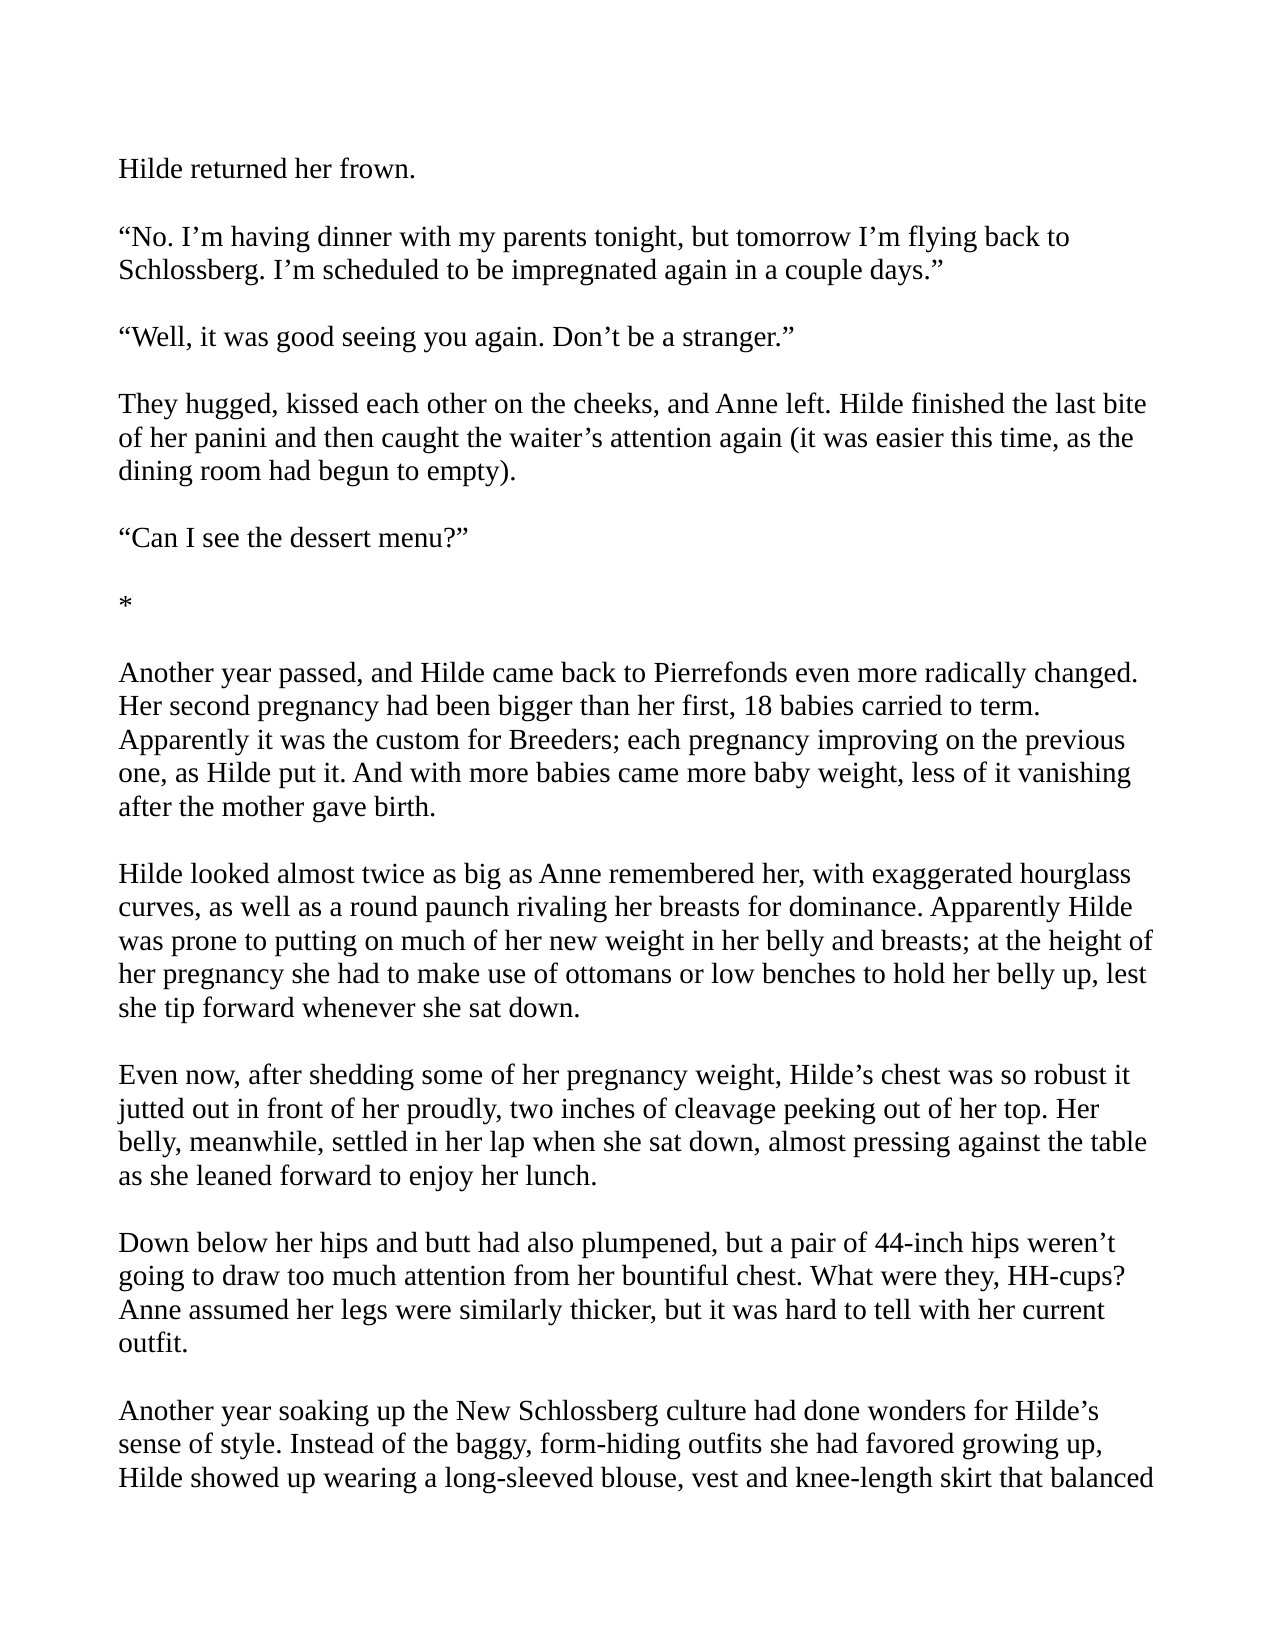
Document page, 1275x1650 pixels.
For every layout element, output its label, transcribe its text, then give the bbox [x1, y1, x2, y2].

text “Well, it was good seeing you again. Don’t be a stranger.” [118, 319, 1157, 353]
text * [118, 588, 1157, 621]
text They hugged, kissed each other on the cheeks, and Anne left. Hilde finished the last bite of her panini and then caught the waiter’s attention again (it was easier this time, as the dining room had begun to empty). [118, 386, 1157, 487]
text Another year passed, and Hilde came back to Pierrefonds even more radically changed. Her second pregnancy had been bigger than her first, 18 babies carried to term. Apparently it was the custom for Breeders; each pregnancy improving on the previous one, as Hilde put it. And with more babies came more baby weight, less of it vanishing after the mother gave birth. [118, 655, 1157, 822]
text Even now, after shedding some of her pregnancy weight, Hilde’s chest was so robust it jutted out in front of her proudly, two inches of cleavage peeking out of her top. Her belly, meanwhile, settled in her lap when she sat down, almost pressing against the table as she leaned forward to enjoy her lunch. [118, 1057, 1157, 1191]
text Hilde returned her frown. [118, 152, 1157, 185]
text Down below her hips and butt had also plumpened, but a pair of 44-inch hips weren’t going to draw too much attention from her bountiful chest. What were they, HH-cups? Anne assumed her legs were similarly thicker, but it was hard to tell with her current outfit. [118, 1225, 1157, 1359]
text “No. I’m having dinner with my parents tonight, but tomorrow I’m flying back to Schlossberg. I’m scheduled to be impregnated again in a couple days.” [118, 219, 1157, 286]
text Hilde looked almost twice as big as Anne remembered her, with exaggerated hourglass curves, as well as a round paunch rivaling her breasts for dominance. Apparently Hilde was prone to putting on much of her new weight in her belly and breasts; at the height of her pregnancy she had to make use of ottomans or low benches to hold her belly up, lest she tip forward whenever she sat down. [118, 856, 1157, 1024]
text “Can I see the dessert menu?” [118, 521, 1157, 554]
text Another year soaking up the New Schlossberg culture had done wonders for Hilde’s sense of style. Instead of the baggy, form-hiding outfits she had favored growing up, Hilde showed up wearing a long-sleeved blouse, vest and knee-length skirt that balanced [118, 1393, 1157, 1493]
